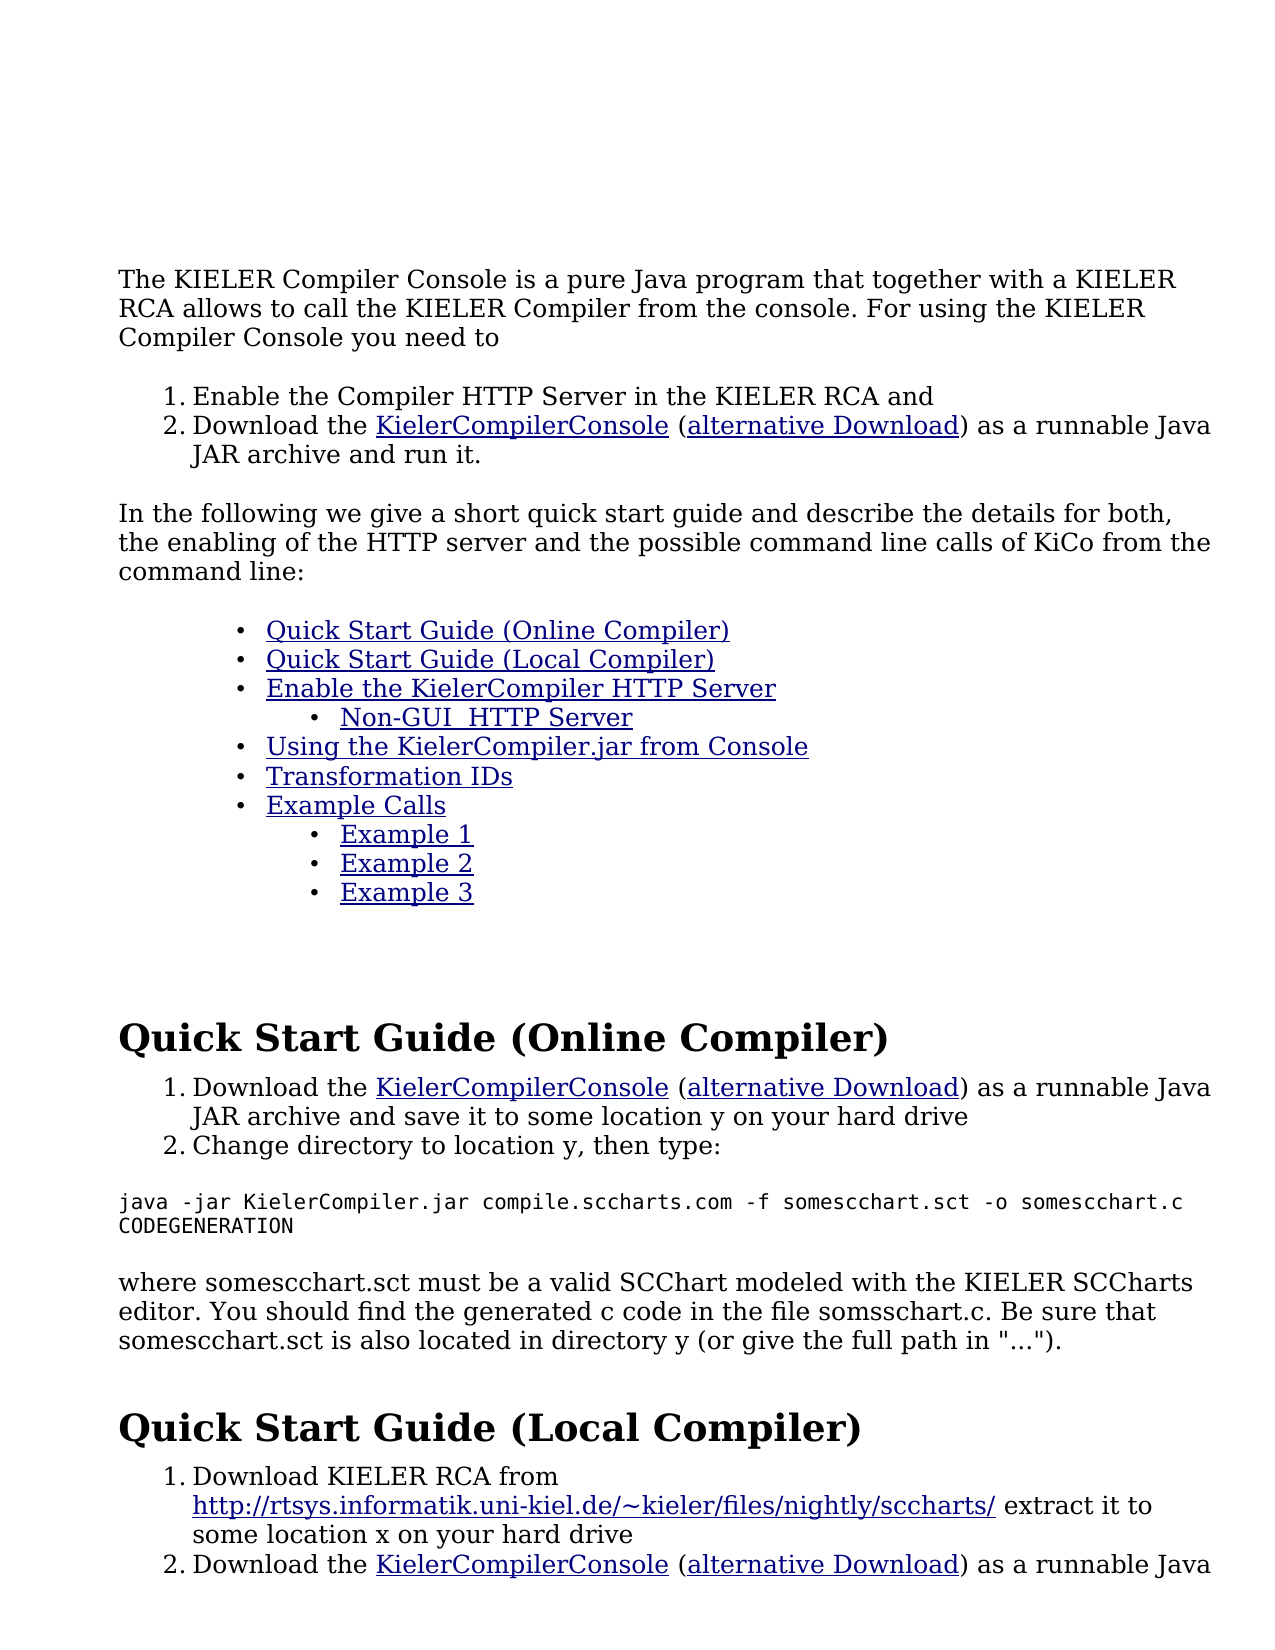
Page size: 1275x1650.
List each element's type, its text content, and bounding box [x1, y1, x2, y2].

list Example 3 [310, 878, 1216, 907]
list Transformation IDs [236, 762, 1216, 791]
list Download the KielerCompilerConsole (alternative Download) as a runnable Java JAR archive and run it. [162, 411, 1216, 469]
list Download KIELER RCA from http://rtsys.informatik.uni-kiel.de/~kieler/files/nightly/sccharts/ extract it to some location x on your hard drive [162, 1462, 1216, 1550]
subtitle Quick Start Guide (Online Compiler) [118, 1016, 1216, 1061]
list Example Calls [236, 791, 1216, 820]
subtitle Quick Start Guide (Local Compiler) [118, 1406, 1216, 1450]
list Quick Start Guide (Online Compiler) [236, 616, 1216, 645]
list Enable the KielerCompiler HTTP Server [236, 674, 1216, 703]
text The KIELER Compiler Console is a pure Java program that together with a KIELER RCA allows to call the KIELER Compiler from the console. For using the KIELER Compiler Console you need to [118, 265, 1216, 352]
list Download the KielerCompilerConsole (alternative Download) as a runnable Java JAR archive and save it to some location y on your hard drive [162, 1073, 1216, 1131]
list Example 2 [310, 849, 1216, 878]
text where somescchart.sct must be a valid SCChart modeled with the KIELER SCCharts editor. You should find the generated c code in the file somsschart.c. Be sure that somescchart.sct is also located in directory y (or give the full path in "..."). [118, 1268, 1216, 1356]
text In the following we give a short quick start guide and describe the details for both, the enabling of the HTTP server and the possible command line calls of KiCo from the command line: [118, 499, 1216, 586]
list Download the KielerCompilerConsole (alternative Download) as a runnable Java [162, 1550, 1216, 1579]
list Change directory to location y, then type: [162, 1131, 1216, 1161]
list Quick Start Guide (Local Compiler) [236, 645, 1216, 674]
list Enable the Compiler HTTP Server in the KIELER RCA and [162, 382, 1216, 411]
list Non-GUI HTTP Server [310, 703, 1216, 732]
text java -jar KielerCompiler.jar compile.sccharts.com -f somescchart.sct -o somescchart.c CODEGENERATION [118, 1190, 1216, 1238]
list Example 1 [310, 820, 1216, 849]
list Using the KielerCompiler.jar from Console [236, 732, 1216, 762]
